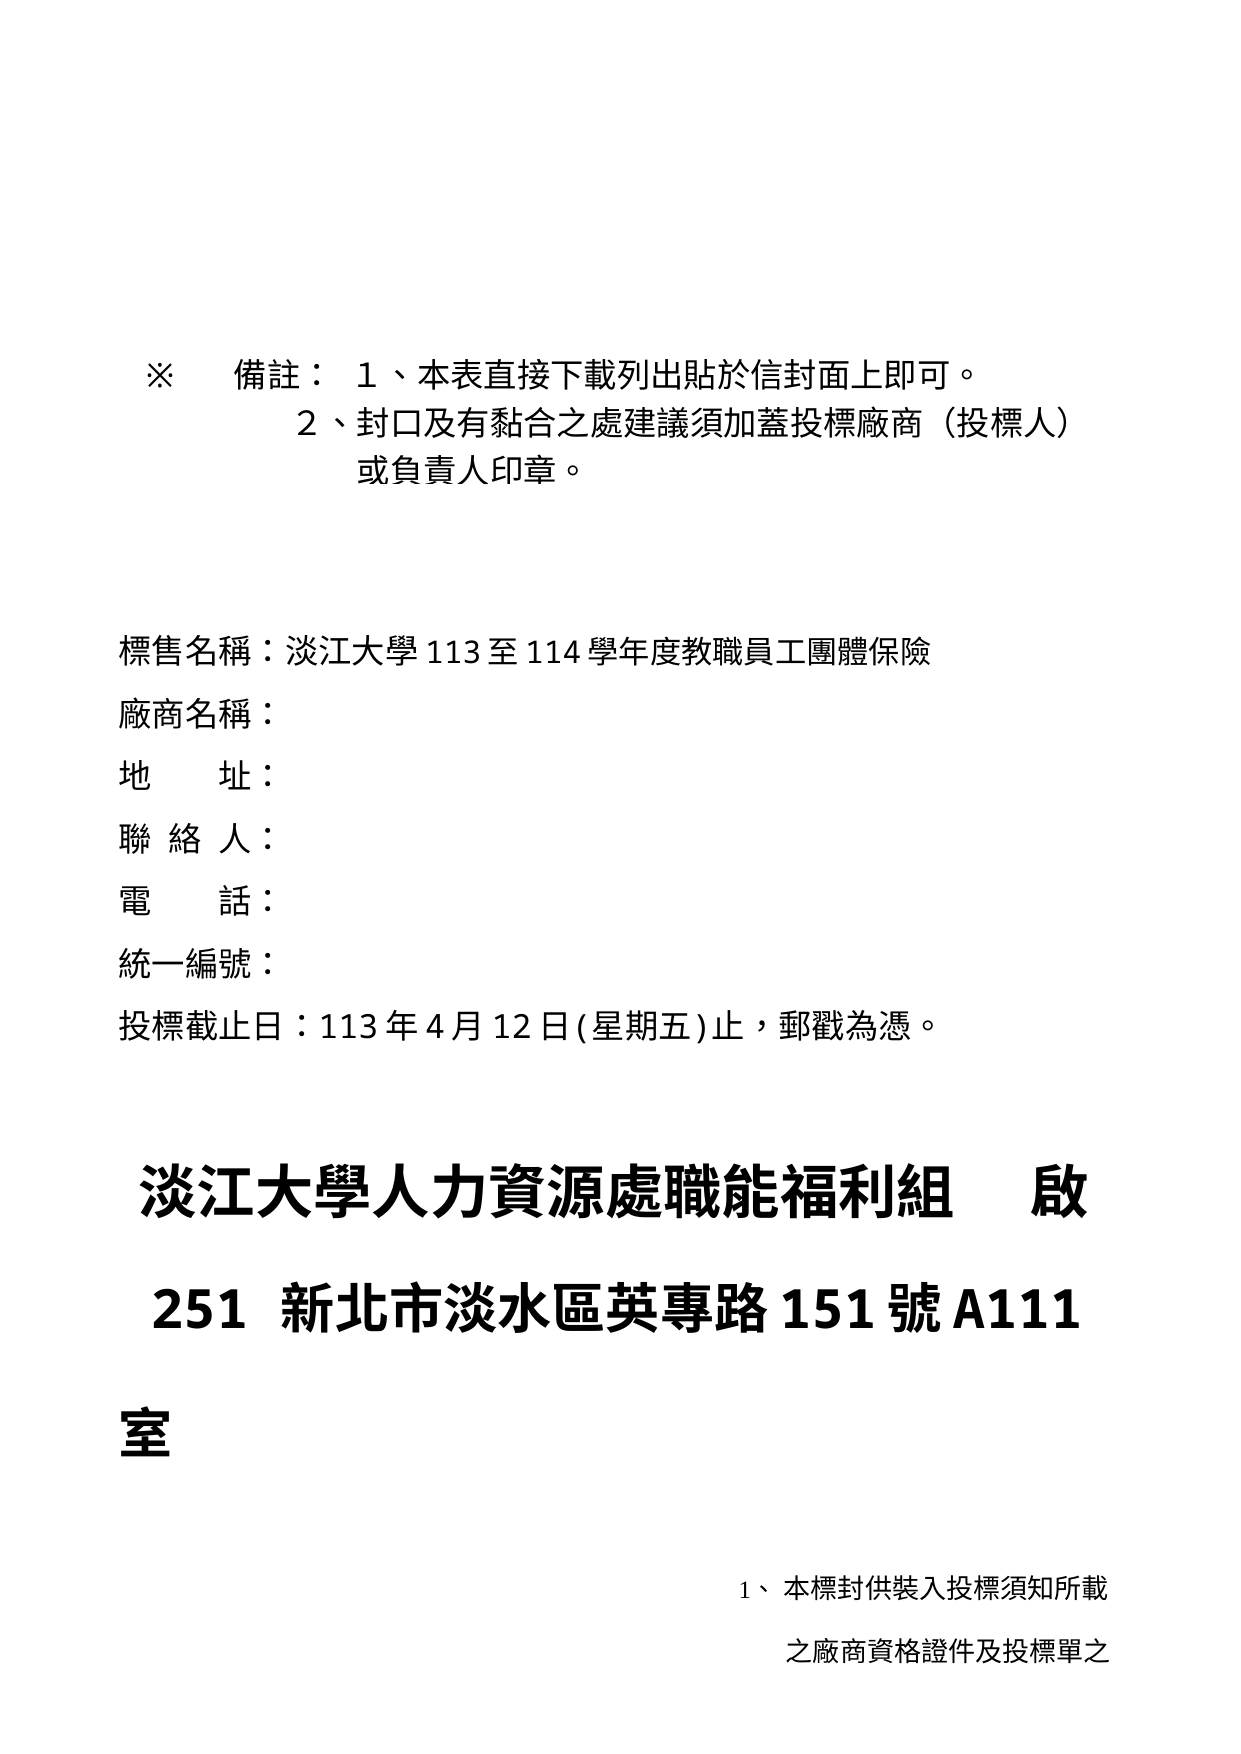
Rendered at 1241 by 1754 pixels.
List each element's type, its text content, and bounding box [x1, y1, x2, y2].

list 備註： １、本表直接下載列出貼於信封面上即可。 [140, 348, 1121, 397]
text 投標截止日：113年4月12日(星期五)止，郵戳為憑。 [118, 982, 1122, 1045]
text 廠商名稱： [118, 670, 1122, 732]
text 聯 絡 人： [118, 795, 1122, 857]
text 電 話： [118, 857, 1122, 920]
text 251 新北市淡水區英專路151號A111室 [118, 1232, 1122, 1482]
text 標售名稱：淡江大學113至114學年度教職員工團體保險 [118, 607, 1122, 670]
list 本標封供裝入投標須知所載之廠商資格證件及投標單之 [738, 1545, 1122, 1670]
text 淡江大學人力資源處職能福利組 啟 [118, 1107, 1122, 1232]
text 或負責人印章。 [270, 445, 1121, 483]
text 統一編號： [118, 920, 1122, 982]
text 地 址： [118, 732, 1122, 795]
text ２、封口及有黏合之處建議須加蓋投標廠商（投標人） [270, 397, 1121, 445]
